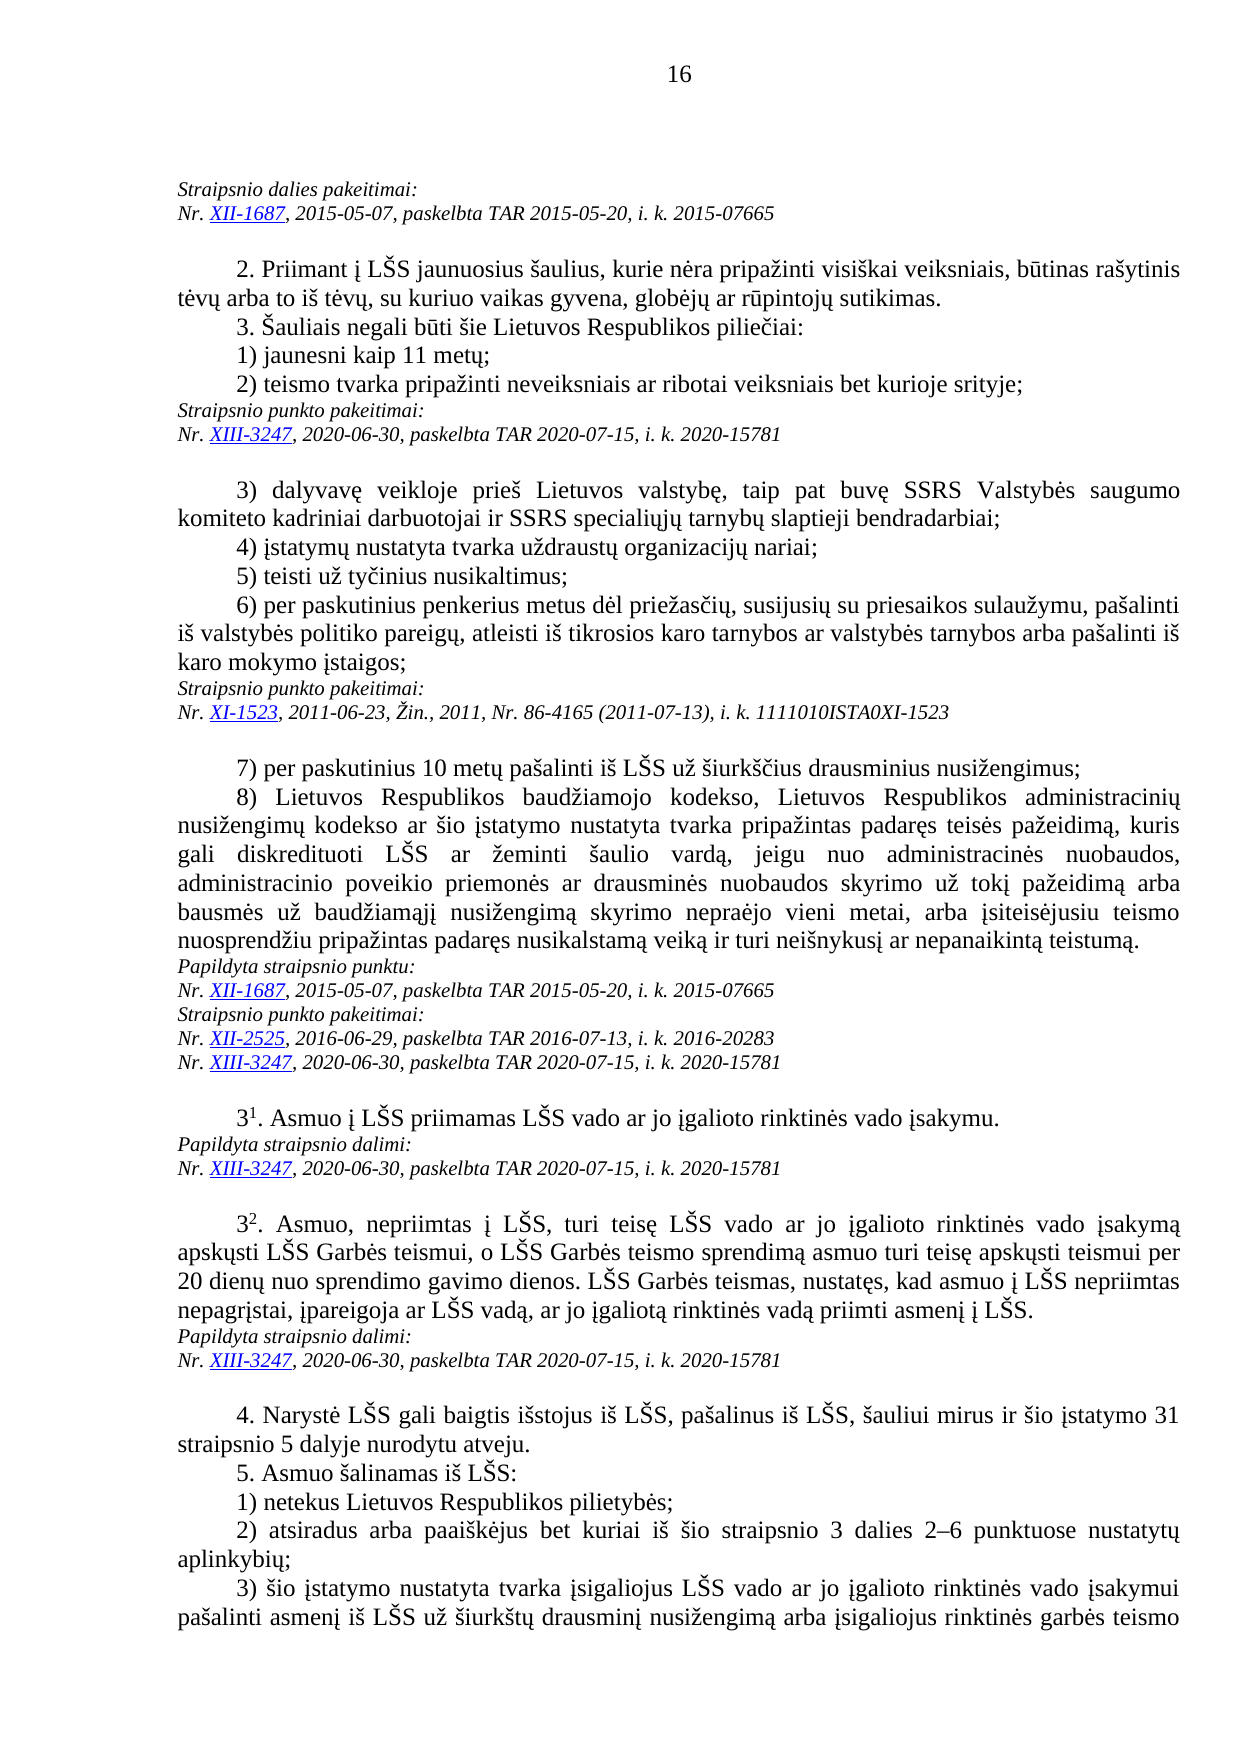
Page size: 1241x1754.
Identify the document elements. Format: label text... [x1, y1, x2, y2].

text Nr. XIII-3247, 2020-06-30, paskelbta TAR 2020-07-15, i. k. 2020-15781 [177, 1050, 1181, 1074]
text 32. Asmuo, nepriimtas į LŠS, turi teisę LŠS vado ar jo įgalioto rinktinės vado įsakymą apskųsti LŠS Garbės teismui, o LŠS Garbės teismo sprendimą asmuo turi teisę apskųsti teismui per 20 dienų nuo sprendimo gavimo dienos. LŠS Garbės teismas, nustatęs, kad asmuo į LŠS nepriimtas nepagrįstai, įpareigoja ar LŠS vadą, ar jo įgaliotą rinktinės vadą priimti asmenį į LŠS. [177, 1209, 1181, 1324]
text Nr. XII-1687, 2015-05-07, paskelbta TAR 2015-05-20, i. k. 2015-07665 [177, 201, 1181, 225]
text 7) per paskutinius 10 metų pašalinti iš LŠS už šiurkščius drausminius nusižengimus; [177, 753, 1181, 782]
text 31. Asmuo į LŠS priimamas LŠS vado ar jo įgalioto rinktinės vado įsakymu. [177, 1103, 1181, 1132]
text 1) jaunesni kaip 11 metų; [177, 340, 1181, 369]
text Nr. XIII-3247, 2020-06-30, paskelbta TAR 2020-07-15, i. k. 2020-15781 [177, 1156, 1181, 1180]
text 2. Priimant į LŠS jaunuosius šaulius, kurie nėra pripažinti visiškai veiksniais, būtinas rašytinis tėvų arba to iš tėvų, su kuriuo vaikas gyvena, globėjų ar rūpintojų sutikimas. [177, 254, 1181, 312]
text Straipsnio punkto pakeitimai: [177, 676, 1181, 700]
text 4) įstatymų nustatyta tvarka uždraustų organizacijų nariai; [177, 532, 1181, 561]
text Papildyta straipsnio punktu: [177, 954, 1181, 978]
text Papildyta straipsnio dalimi: [177, 1324, 1181, 1348]
text 2) atsiradus arba paaiškėjus bet kuriai iš šio straipsnio 3 dalies 2–6 punktuose nustatytų aplinkybių; [177, 1516, 1181, 1573]
text Nr. XII-1687, 2015-05-07, paskelbta TAR 2015-05-20, i. k. 2015-07665 [177, 978, 1181, 1002]
text Nr. XI-1523, 2011-06-23, Žin., 2011, Nr. 86-4165 (2011-07-13), i. k. 1111010ISTA0XI-1523 [177, 700, 1181, 724]
text Nr. XIII-3247, 2020-06-30, paskelbta TAR 2020-07-15, i. k. 2020-15781 [177, 422, 1181, 446]
text 5) teisti už tyčinius nusikaltimus; [177, 561, 1181, 590]
text Nr. XIII-3247, 2020-06-30, paskelbta TAR 2020-07-15, i. k. 2020-15781 [177, 1348, 1181, 1372]
text Nr. XII-2525, 2016-06-29, paskelbta TAR 2016-07-13, i. k. 2016-20283 [177, 1026, 1181, 1050]
text 2) teismo tvarka pripažinti neveiksniais ar ribotai veiksniais bet kurioje srityje; [177, 369, 1181, 398]
text 8) Lietuvos Respublikos baudžiamojo kodekso, Lietuvos Respublikos administracinių nusižengimų kodekso ar šio įstatymo nustatyta tvarka pripažintas padaręs teisės pažeidimą, kuris gali diskredituoti LŠS ar žeminti šaulio vardą, jeigu nuo administracinės nuobaudos, administracinio poveikio priemonės ar drausminės nuobaudos skyrimo už tokį pažeidimą arba bausmės už baudžiamąjį nusižengimą skyrimo nepraėjo vieni metai, arba įsiteisėjusiu teismo nuosprendžiu pripažintas padaręs nusikalstamą veiką ir turi neišnykusį ar nepanaikintą teistumą. [177, 782, 1181, 954]
text 4. Narystė LŠS gali baigtis išstojus iš LŠS, pašalinus iš LŠS, šauliui mirus ir šio įstatymo 31 straipsnio 5 dalyje nurodytu atveju. [177, 1401, 1181, 1458]
text 6) per paskutinius penkerius metus dėl priežasčių, susijusių su priesaikos sulaužymu, pašalinti iš valstybės politiko pareigų, atleisti iš tikrosios karo tarnybos ar valstybės tarnybos arba pašalinti iš karo mokymo įstaigos; [177, 590, 1181, 676]
text Straipsnio punkto pakeitimai: [177, 1002, 1181, 1026]
text 3) dalyvavę veikloje prieš Lietuvos valstybę, taip pat buvę SSRS Valstybės saugumo komiteto kadriniai darbuotojai ir SSRS specialiųjų tarnybų slaptieji bendradarbiai; [177, 475, 1181, 532]
text 3) šio įstatymo nustatyta tvarka įsigaliojus LŠS vado ar jo įgalioto rinktinės vado įsakymui pašalinti asmenį iš LŠS už šiurkštų drausminį nusižengimą arba įsigaliojus rinktinės garbės teismo [177, 1573, 1181, 1631]
text Straipsnio dalies pakeitimai: [177, 177, 1181, 201]
text 5. Asmuo šalinamas iš LŠS: [177, 1458, 1181, 1487]
text 3. Šauliais negali būti šie Lietuvos Respublikos piliečiai: [177, 312, 1181, 340]
text Papildyta straipsnio dalimi: [177, 1132, 1181, 1156]
text Straipsnio punkto pakeitimai: [177, 398, 1181, 422]
text 1) netekus Lietuvos Respublikos pilietybės; [177, 1487, 1181, 1516]
